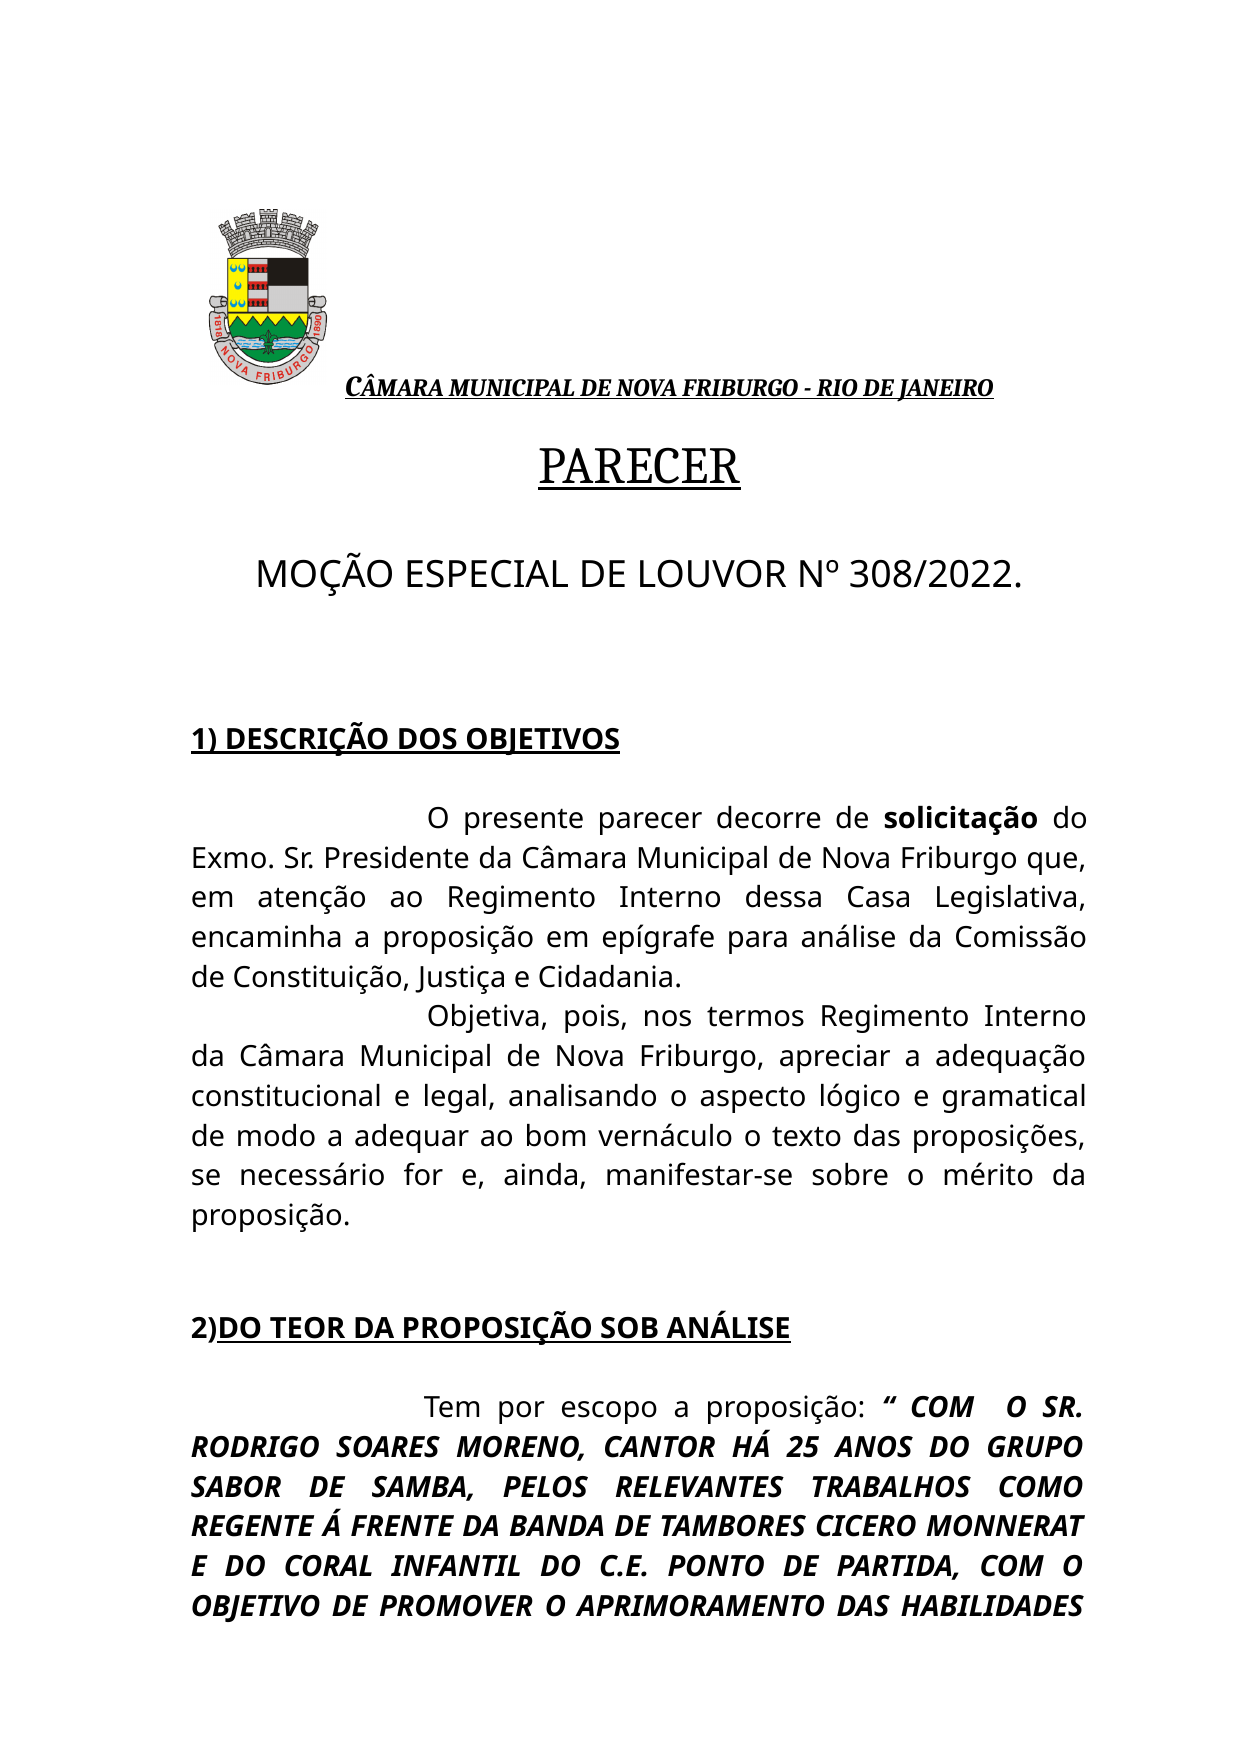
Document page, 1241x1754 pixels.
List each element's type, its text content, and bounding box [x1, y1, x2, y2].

text Objetiva, pois, nos termos Regimento Interno da Câmara Municipal de Nova Friburgo, apreciar a adequação constitucional e legal, analisando o aspecto lógico e gramatical de modo a adequar ao bom vernáculo o texto das proposições, se necessário for e, ainda, manifestar-se sobre o mérito da proposição. [191, 996, 1087, 1234]
text 1) DESCRIÇÃO DOS OBJETIVOS [191, 718, 1087, 758]
text O presente parecer decorre de solicitação do Exmo. Sr. Presidente da Câmara Municipal de Nova Friburgo que, em atenção ao Regimento Interno dessa Casa Legislativa, encaminha a proposição em epígrafe para análise da Comissão de Constituição, Justiça e Cidadania. [191, 797, 1087, 996]
text CÂMARA MUNICIPAL DE NOVA FRIBURGO - RIO DE JANEIRO [191, 198, 1087, 403]
text Tem por escopo a proposição: “ COM O SR. RODRIGO SOARES MORENO, CANTOR HÁ 25 ANOS DO GRUPO SABOR DE SAMBA, PELOS RELEVANTES TRABALHOS COMO REGENTE Á FRENTE DA BANDA DE TAMBORES CICERO MONNERAT E DO CORAL INFANTIL DO C.E. PONTO DE PARTIDA, COM O OBJETIVO DE PROMOVER O APRIMORAMENTO DAS HABILIDADES [191, 1386, 1087, 1624]
list DO TEOR DA PROPOSIÇÃO SOB ANÁLISE [191, 1307, 1087, 1347]
text PARECER [191, 437, 1087, 497]
text MOÇÃO ESPECIAL DE LOUVOR Nº 308/2022. [191, 548, 1087, 599]
